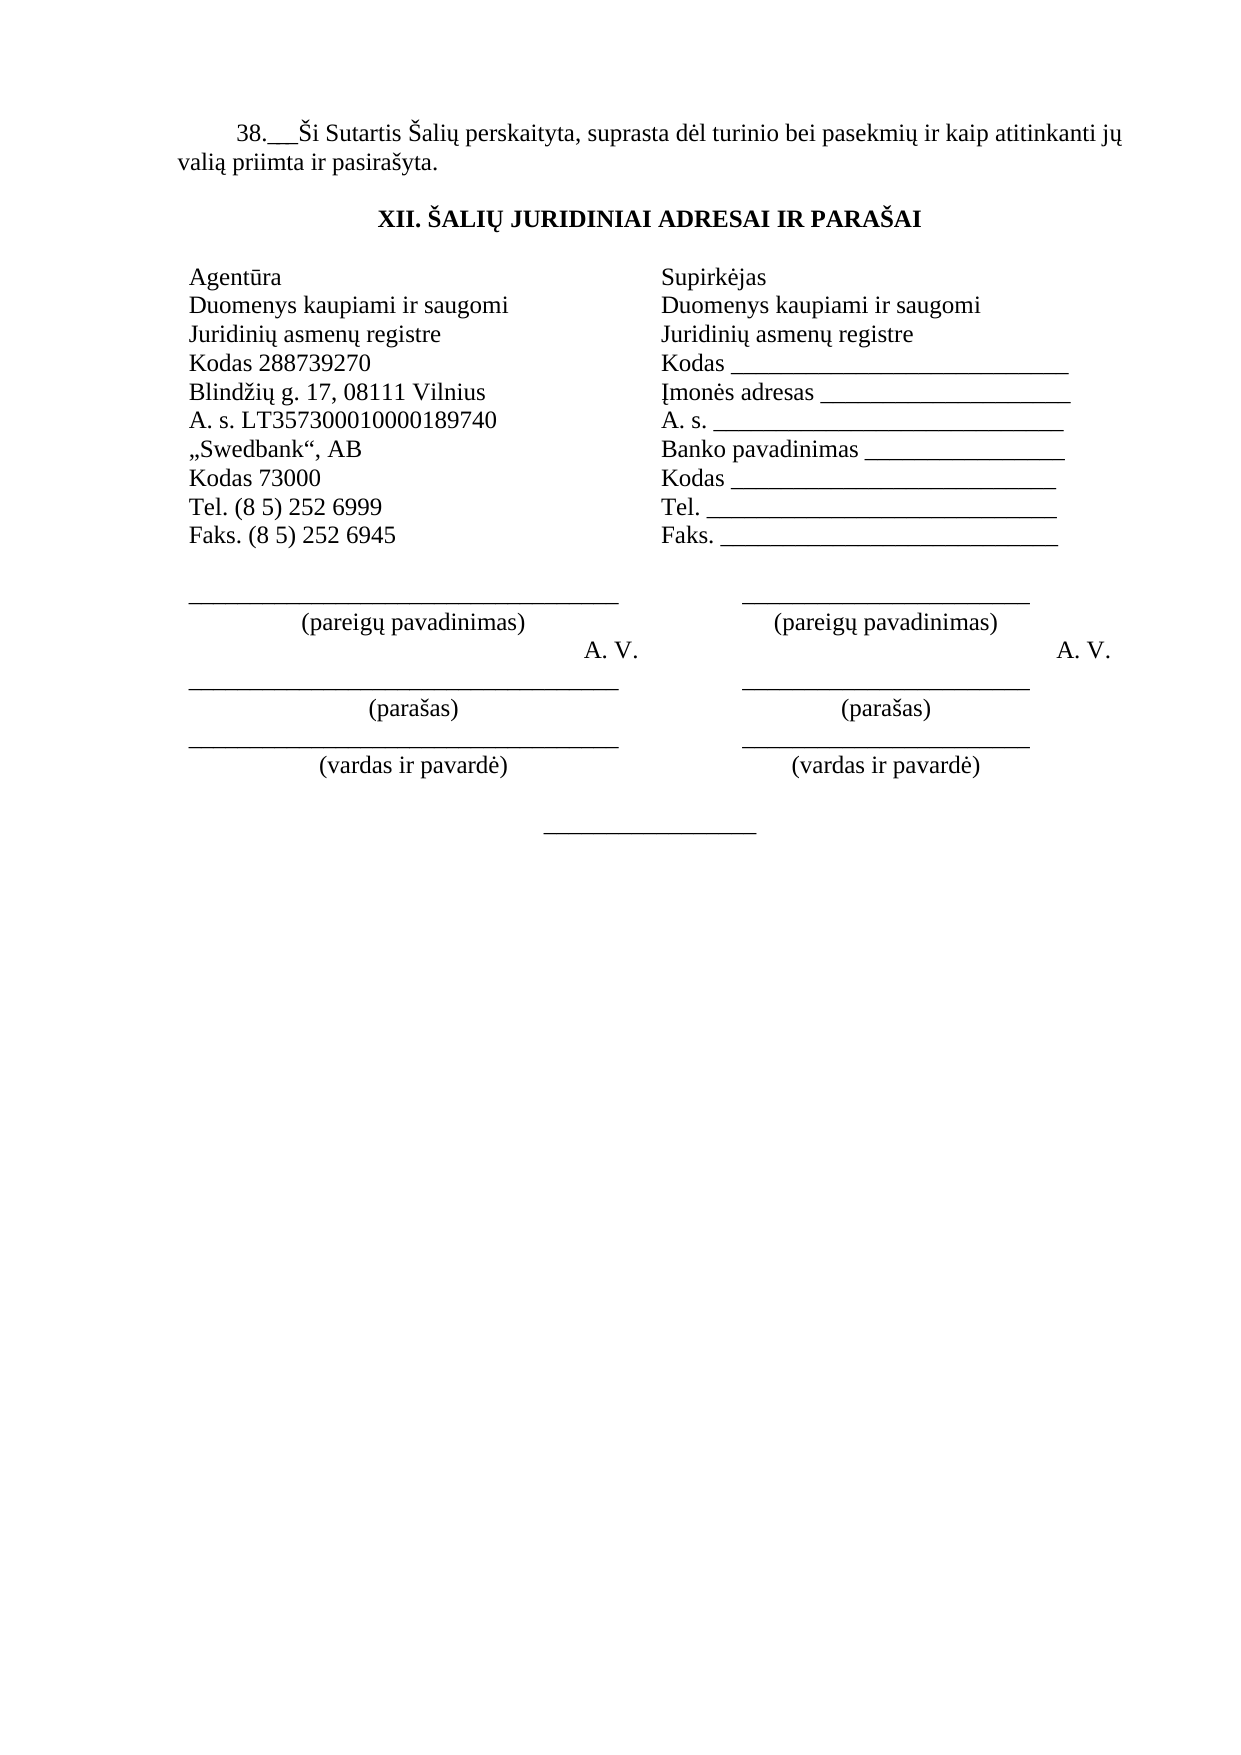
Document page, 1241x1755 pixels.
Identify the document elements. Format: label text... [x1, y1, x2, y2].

table_header Agentūra [177, 262, 649, 291]
table_cell Duomenys kaupiami ir saugomi [177, 291, 649, 319]
table_cell Faks. ___________________________ [650, 521, 1122, 549]
table_cell Įmonės adresas ____________________ [650, 377, 1122, 406]
table_cell „Swedbank“, AB [177, 434, 649, 463]
table_header _ (pareigų pavadinimas) A. V. _ (parašas) _ (vardas ir pavardė) [177, 578, 649, 779]
table_cell A. s. LT357300010000189740 [177, 406, 649, 434]
table_cell Banko pavadinimas ________________ [650, 434, 1122, 463]
table_cell Faks. (8 5) 252 6945 [177, 521, 649, 549]
table_cell Kodas ___________________________ [650, 348, 1122, 377]
text XII. ŠALIŲ JURIDINIAI ADRESAI IR PARAŠAI [177, 204, 1122, 233]
table_header _______________________ (pareigų pavadinimas) A. V. _______________________ (parašas) _______________________ (vardas ir pavardė) [650, 578, 1122, 779]
table_cell Kodas 73000 [177, 463, 649, 492]
table_cell Kodas 288739270 [177, 348, 649, 377]
table_cell Kodas __________________________ [650, 463, 1122, 492]
table_header Supirkėjas [650, 262, 1122, 291]
text _________________ [177, 808, 1122, 837]
table_cell Duomenys kaupiami ir saugomi [650, 291, 1122, 319]
table_cell Blindžių g. 17, 08111 Vilnius [177, 377, 649, 406]
table_cell Tel. (8 5) 252 6999 [177, 492, 649, 521]
text 38. Ši Sutartis Šalių perskaityta, suprasta dėl turinio bei pasekmių ir kaip atitinkanti jų valią priimta ir pasirašyta. [177, 118, 1122, 176]
table_cell Juridinių asmenų registre [177, 319, 649, 348]
table_cell A. s. ____________________________ [650, 406, 1122, 434]
table_cell Juridinių asmenų registre [650, 319, 1122, 348]
table_cell Tel. ____________________________ [650, 492, 1122, 521]
